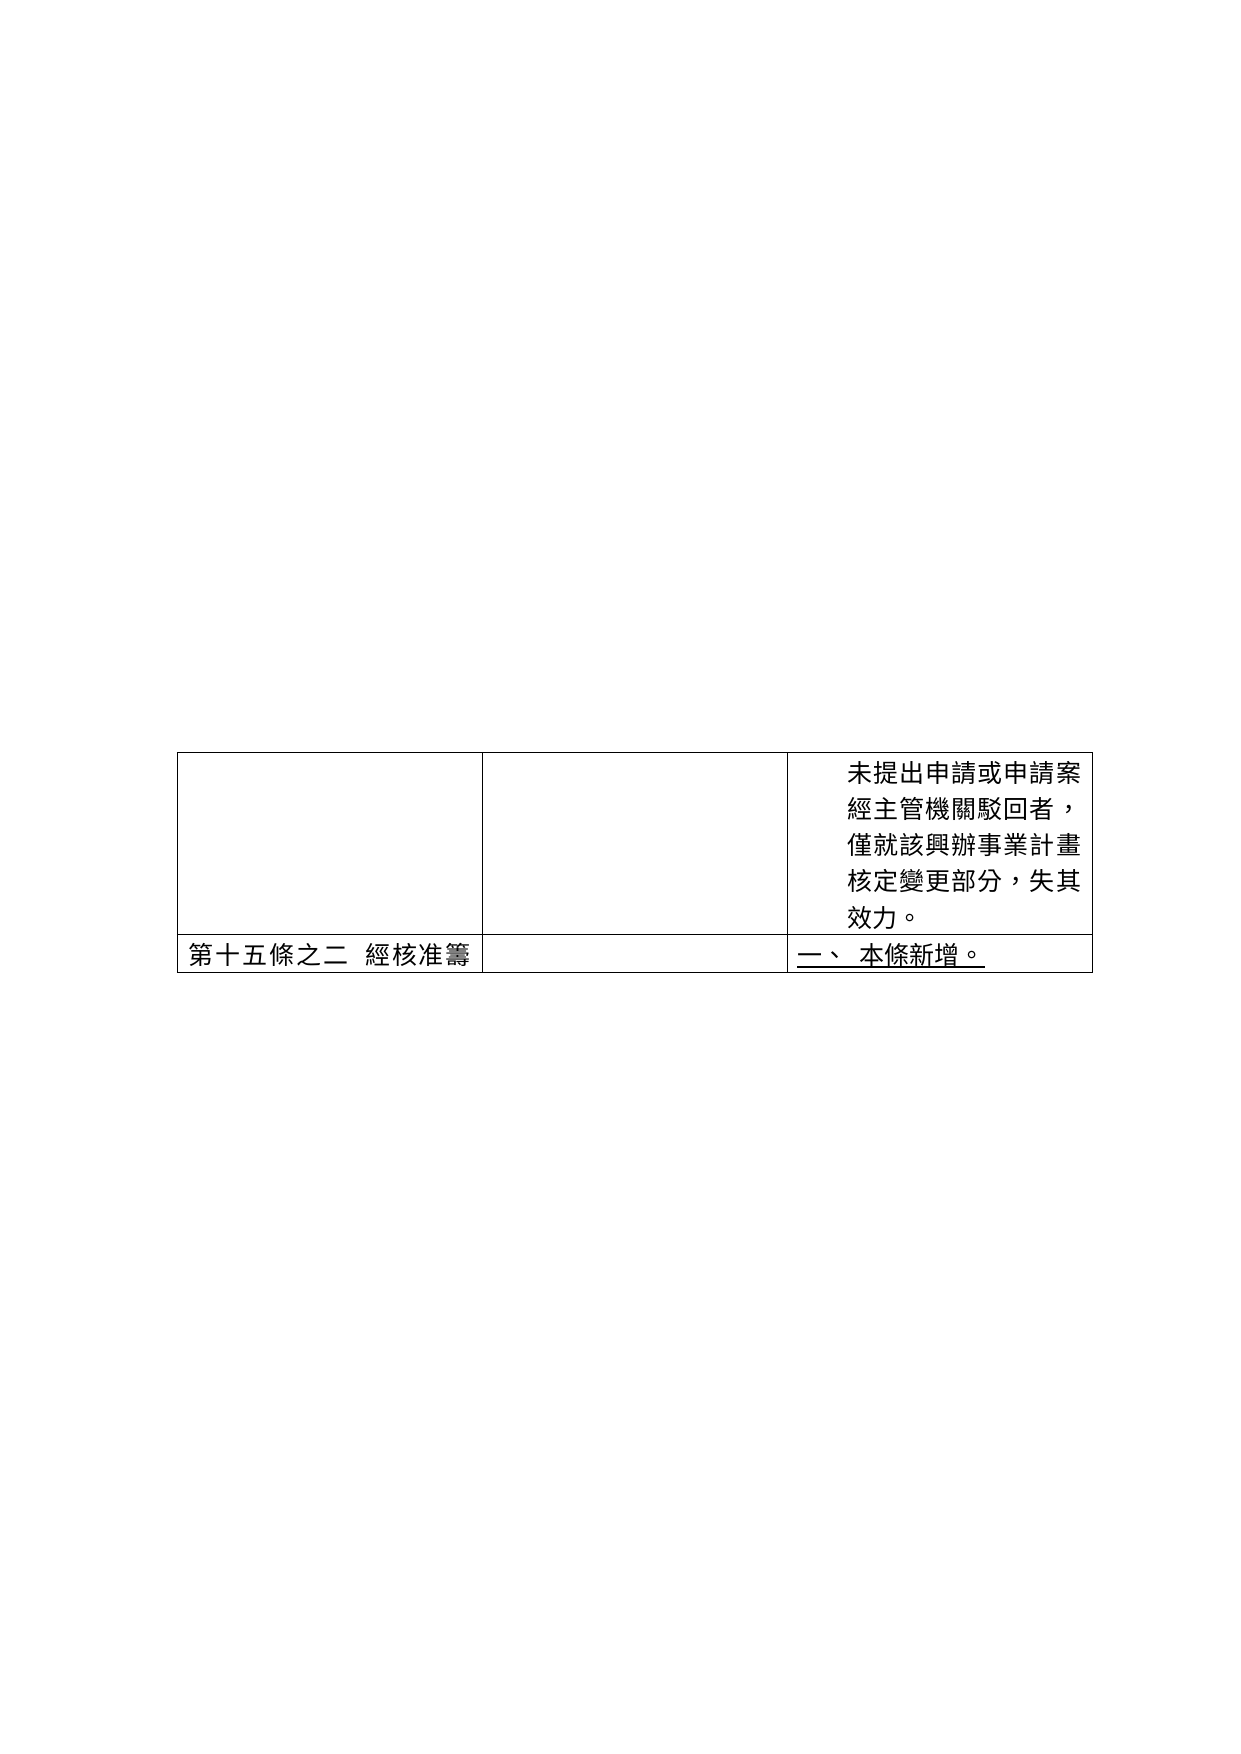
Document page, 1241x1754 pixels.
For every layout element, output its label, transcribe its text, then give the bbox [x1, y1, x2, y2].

table_cell [178, 753, 482, 934]
table_cell [483, 753, 787, 934]
table_cell 第十五條之二 經核准籌 [178, 935, 482, 972]
table_cell 未提出申請或申請案經主管機關駁回者，僅就該興辦事業計畫核定變更部分，失其效力。 [788, 753, 1092, 934]
table_cell [483, 935, 787, 972]
table_cell 一、 本條新增。 [788, 935, 1092, 972]
